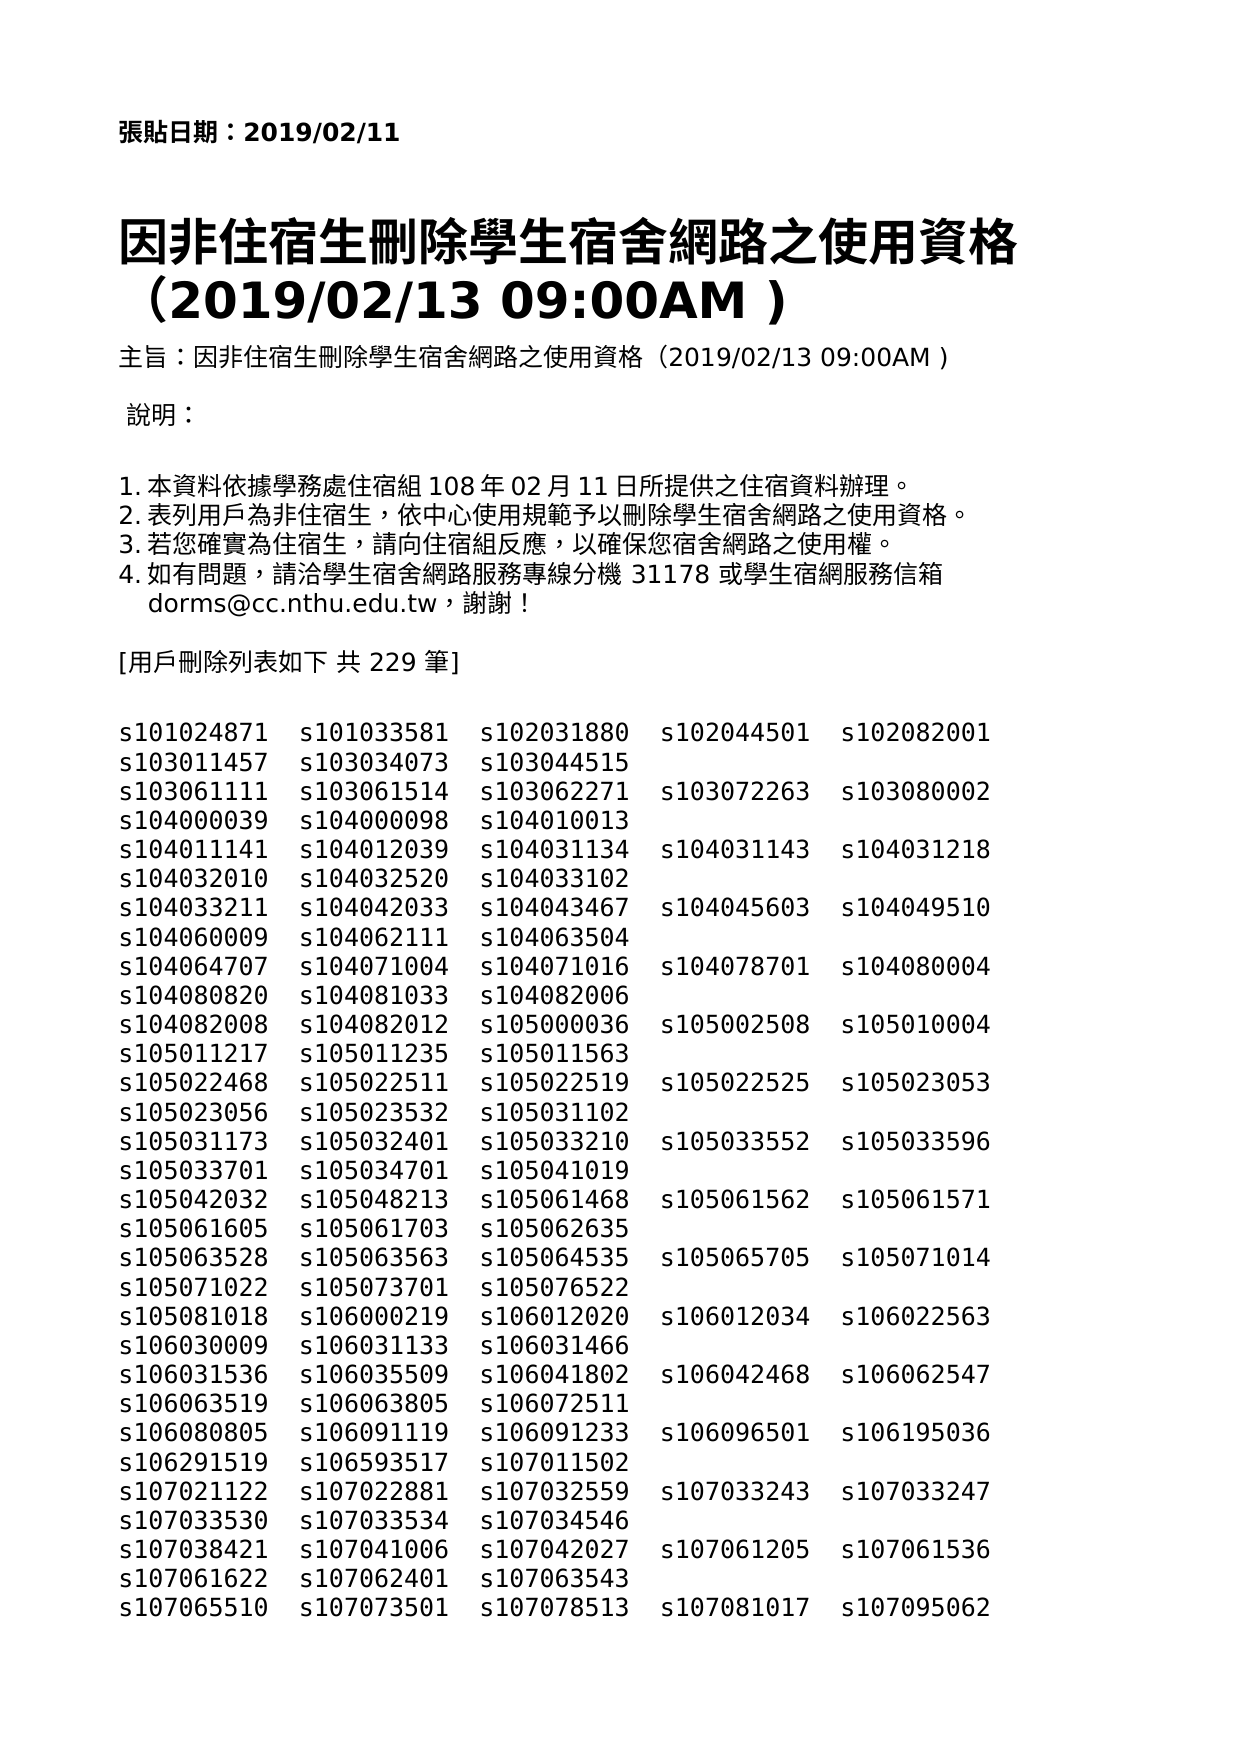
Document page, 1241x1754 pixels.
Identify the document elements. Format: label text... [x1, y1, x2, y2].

list 如有問題，請洽學生宿舍網路服務專線分機 31178 或學生宿網服務信箱dorms@cc.nthu.edu.tw，謝謝！ [118, 560, 1122, 618]
list 若您確實為住宿生，請向住宿組反應，以確保您宿舍網路之使用權。 [118, 531, 1122, 560]
list 本資料依據學務處住宿組108年02月11日所提供之住宿資料辦理。 [118, 472, 1122, 502]
text [用戶刪除列表如下 共 229 筆] [118, 648, 1122, 706]
text 張貼日期：2019/02/11 [118, 118, 1122, 176]
text s101024871 s101033581 s102031880 s102044501 s102082001 s103011457 s103034073 s103044515 s103061111 s103061514 s103062271 s103072263 s103080002 s104000039 s104000098 s104010013 s104011141 s104012039 s104031134 s104031143 s104031218 s104032010 s104032520 s104033102 s104033211 s104042033 s104043467 s104045603 s104049510 s104060009 s104062111 s104063504 s104064707 s104071004 s104071016 s104078701 s104080004 s104080820 s104081033 s104082006 s104082008 s104082012 s105000036 s105002508 s105010004 s105011217 s105011235 s105011563 s105022468 s105022511 s105022519 s105022525 s105023053 s105023056 s105023532 s105031102 s105031173 s105032401 s105033210 s105033552 s105033596 s105033701 s105034701 s105041019 s105042032 s105048213 s105061468 s105061562 s105061571 s105061605 s105061703 s105062635 s105063528 s105063563 s105064535 s105065705 s105071014 s105071022 s105073701 s105076522 s105081018 s106000219 s106012020 s106012034 s106022563 s106030009 s106031133 s106031466 s106031536 s106035509 s106041802 s106042468 s106062547 s106063519 s106063805 s106072511 s106080805 s106091119 s106091233 s106096501 s106195036 s106291519 s106593517 s107011502 s107021122 s107022881 s107032559 s107033243 s107033247 s107033530 s107033534 s107034546 s107038421 s107041006 s107042027 s107061205 s107061536 s107061622 s107062401 s107063543 s107065510 s107073501 s107078513 s107081017 s107095062 [118, 718, 1122, 1623]
subtitle 因非住宿生刪除學生宿舍網路之使用資格（2019/02/13 09:00AM ) [118, 214, 1122, 330]
list 表列用戶為非住宿生，依中心使用規範予以刪除學生宿舍網路之使用資格。 [118, 502, 1122, 531]
text 主旨：因非住宿生刪除學生宿舍網路之使用資格（2019/02/13 09:00AM ) 說明： [118, 343, 1122, 430]
